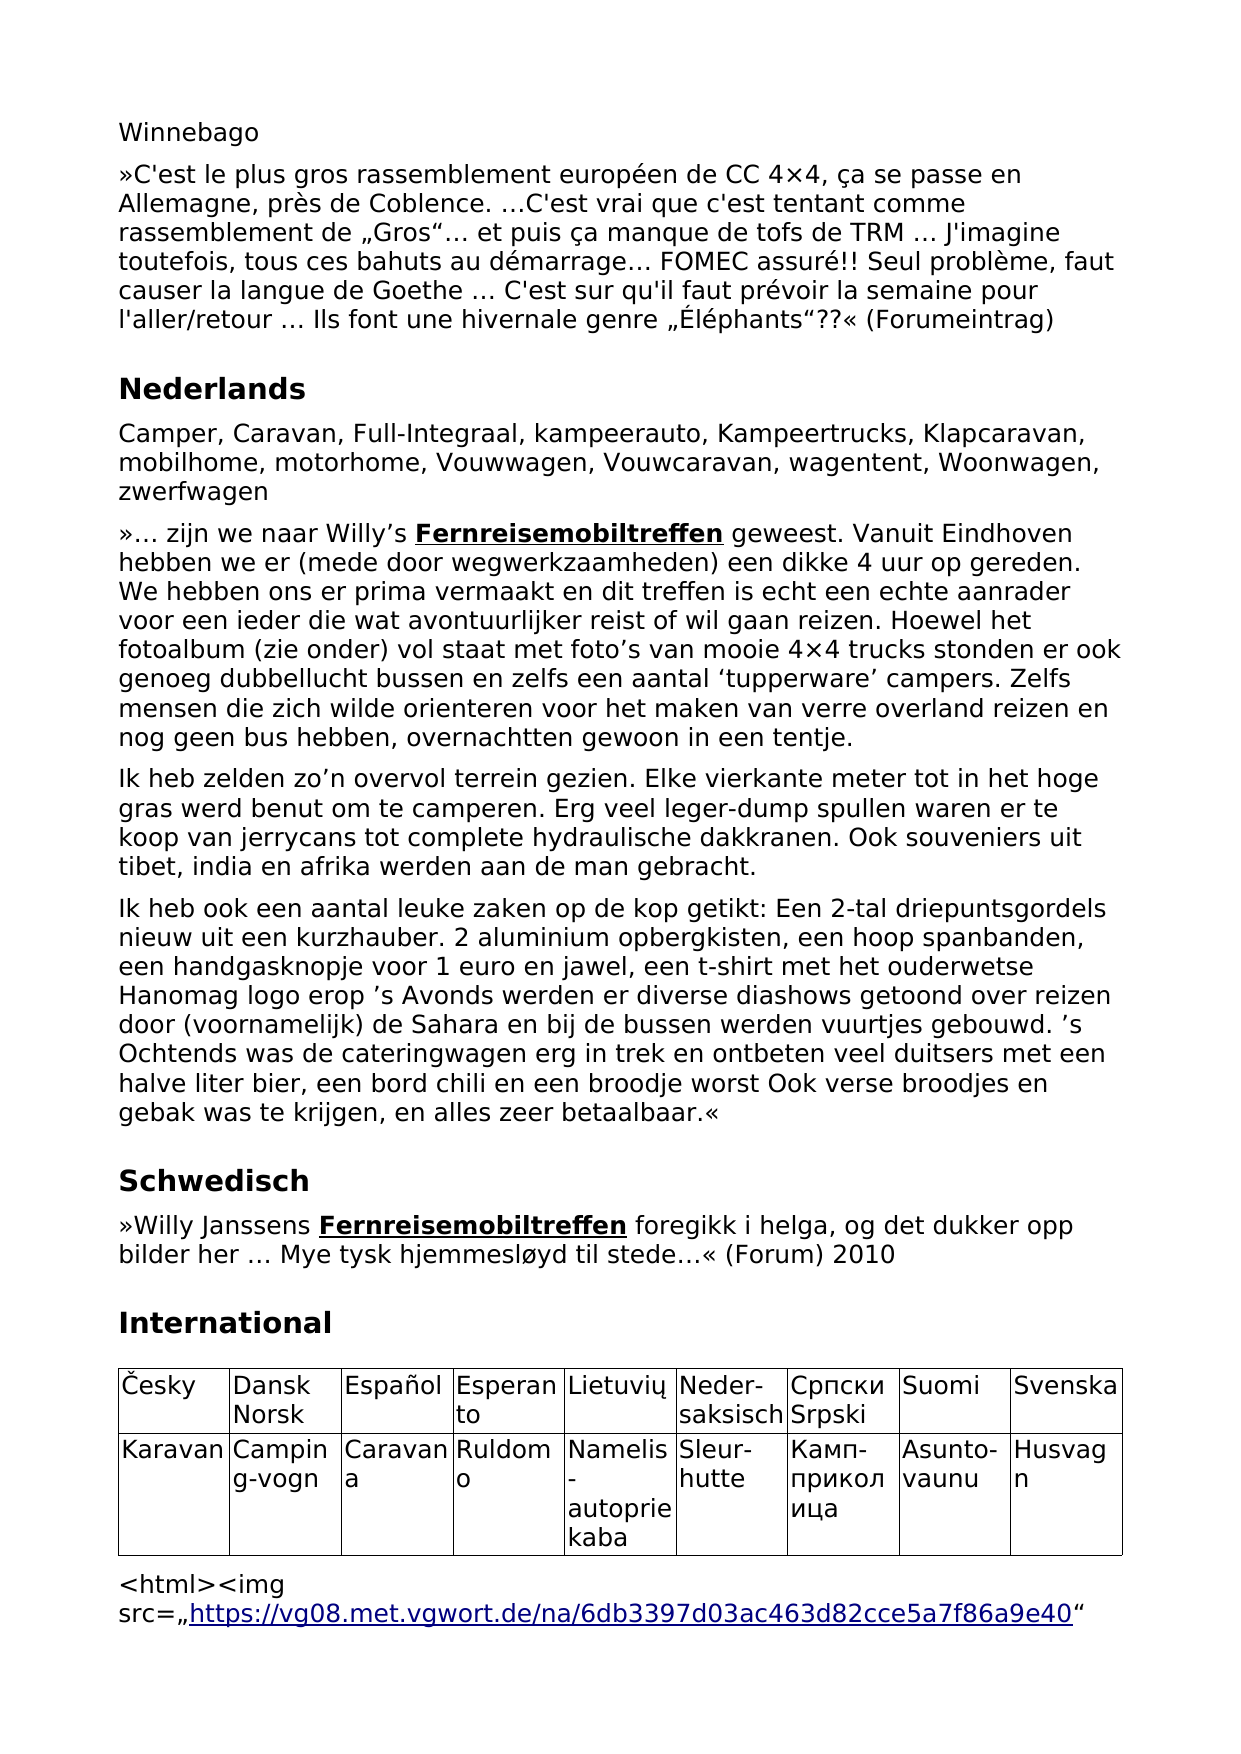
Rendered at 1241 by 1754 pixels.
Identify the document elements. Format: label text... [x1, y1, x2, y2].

table_cell Ruldomo [454, 1434, 564, 1555]
table_cell Husvagn [1011, 1434, 1122, 1555]
table_cell Namelis-autopriekaba [565, 1434, 676, 1555]
table_header Svenska [1011, 1369, 1122, 1432]
text <html><img src=„https://vg08.met.vgwort.de/na/6db3397d03ac463d82cce5a7f86a9e40“ [118, 1570, 1122, 1628]
table_cell Karavan [119, 1434, 229, 1555]
subtitle Schwedisch [118, 1164, 1122, 1198]
text Ik heb ook een aantal leuke zaken op de kop getikt: Een 2-tal driepuntsgordels nieuw uit een kurzhauber. 2 aluminium opbergkisten, een hoop spanbanden, een handgasknopje voor 1 euro en jawel, een t-shirt met het ouderwetse Hanomag logo erop ’s Avonds werden er diverse diashows getoond over reizen door (voornamelijk) de Sahara en bij de bussen werden vuurtjes gebouwd. ’s Ochtends was de cateringwagen erg in trek en ontbeten veel duitsers met een halve liter bier, een bord chili en een broodje worst Ook verse broodjes en gebak was te krijgen, en alles zeer betaalbaar.« [118, 894, 1122, 1127]
table_header Suomi [900, 1369, 1010, 1432]
text Camper, Caravan, Full-Integraal, kampeerauto, Kampeertrucks, Klapcaravan, mobilhome, motorhome, Vouwwagen, Vouwcaravan, wagentent, Woonwagen, zwerfwagen [118, 419, 1122, 506]
text »Willy Janssens Fernreisemobiltreffen foregikk i helga, og det dukker opp bilder her … Mye tysk hjemmesløyd til stede…« (Forum) 2010 [118, 1211, 1122, 1269]
table_header Dansk Norsk [230, 1369, 341, 1432]
table_header Lietuvių [565, 1369, 676, 1432]
text »… zijn we naar Willy’s Fernreisemobiltreffen geweest. Vanuit Eindhoven hebben we er (mede door wegwerkzaamheden) een dikke 4 uur op gereden. We hebben ons er prima vermaakt en dit treffen is echt een echte aanrader voor een ieder die wat avontuurlijker reist of wil gaan reizen. Hoewel het fotoalbum (zie onder) vol staat met foto’s van mooie 4×4 trucks stonden er ook genoeg dubbellucht bussen en zelfs een aantal ‘tupperware’ campers. Zelfs mensen die zich wilde orienteren voor het maken van verre overland reizen en nog geen bus hebben, overnachtten gewoon in een tentje. [118, 519, 1122, 752]
text »C'est le plus gros rassemblement européen de CC 4×4, ça se passe en Allemagne, près de Coblence. …C'est vrai que c'est tentant comme rassemblement de „Gros“… et puis ça manque de tofs de TRM … J'imagine toutefois, tous ces bahuts au démarrage… FOMEC assuré!! Seul problème, faut causer la langue de Goethe … C'est sur qu'il faut prévoir la semaine pour l'aller/retour … Ils font une hivernale genre „Éléphants“??« (Forumeintrag) [118, 160, 1122, 335]
table_cell Caravana [342, 1434, 453, 1555]
table_cell Камп-приколица [788, 1434, 899, 1555]
table_header Neder-saksisch [677, 1369, 787, 1432]
table_header Esperanto [454, 1369, 564, 1432]
table_header Česky [119, 1369, 229, 1432]
table_header Српски Srpski [788, 1369, 899, 1432]
text Winnebago [118, 118, 1122, 147]
table_cell Sleur-hutte [677, 1434, 787, 1555]
subtitle International [118, 1307, 1122, 1341]
text Ik heb zelden zo’n overvol terrein gezien. Elke vierkante meter tot in het hoge gras werd benut om te camperen. Erg veel leger-dump spullen waren er te koop van jerrycans tot complete hydraulische dakkranen. Ook souveniers uit tibet, india en afrika werden aan de man gebracht. [118, 764, 1122, 881]
subtitle Nederlands [118, 372, 1122, 406]
table_cell Asunto-vaunu [900, 1434, 1010, 1555]
table_header Español [342, 1369, 453, 1432]
table_cell Camping-vogn [230, 1434, 341, 1555]
